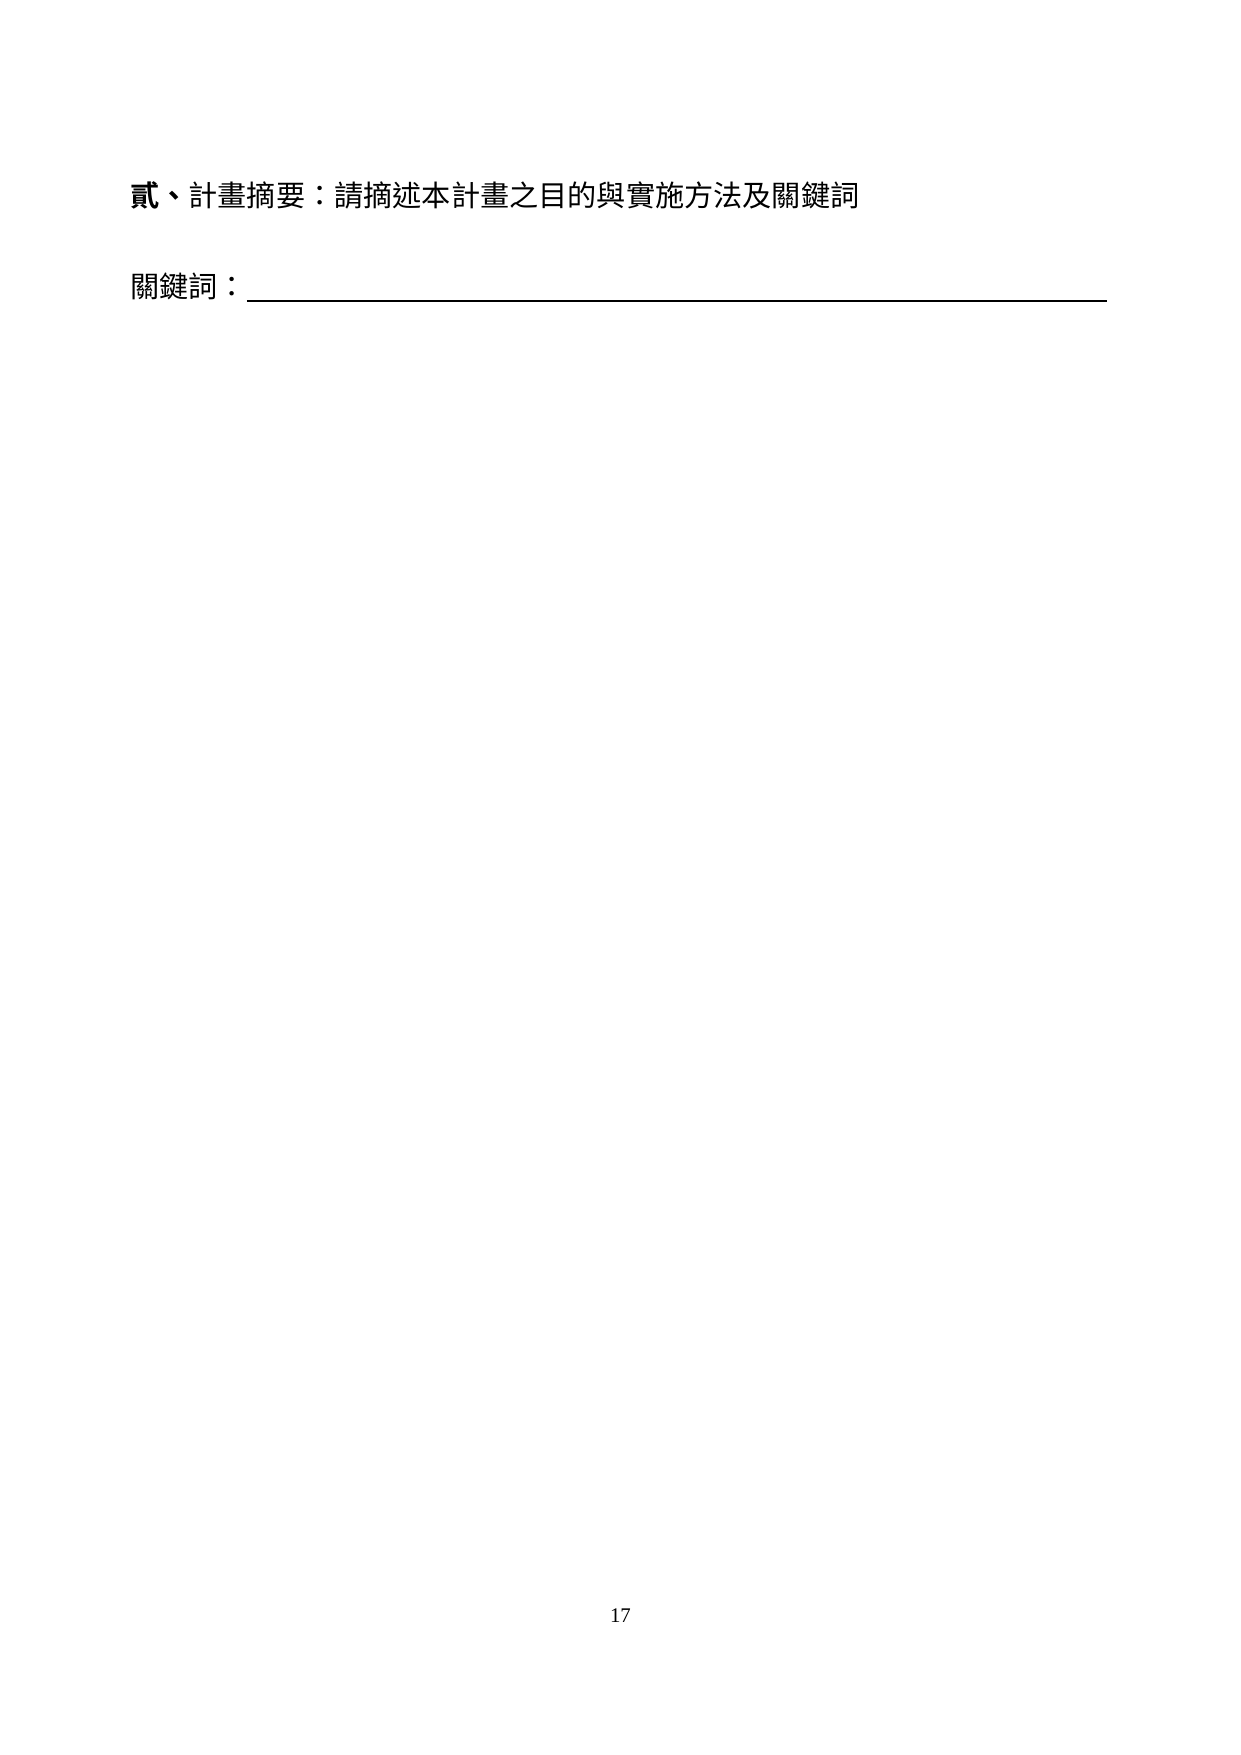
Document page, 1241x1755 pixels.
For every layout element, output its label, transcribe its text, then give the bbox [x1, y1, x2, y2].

text 貳、計畫摘要：請摘述本計畫之目的與實施方法及關鍵詞 [130, 169, 1110, 215]
text 關鍵詞： [130, 261, 1110, 307]
